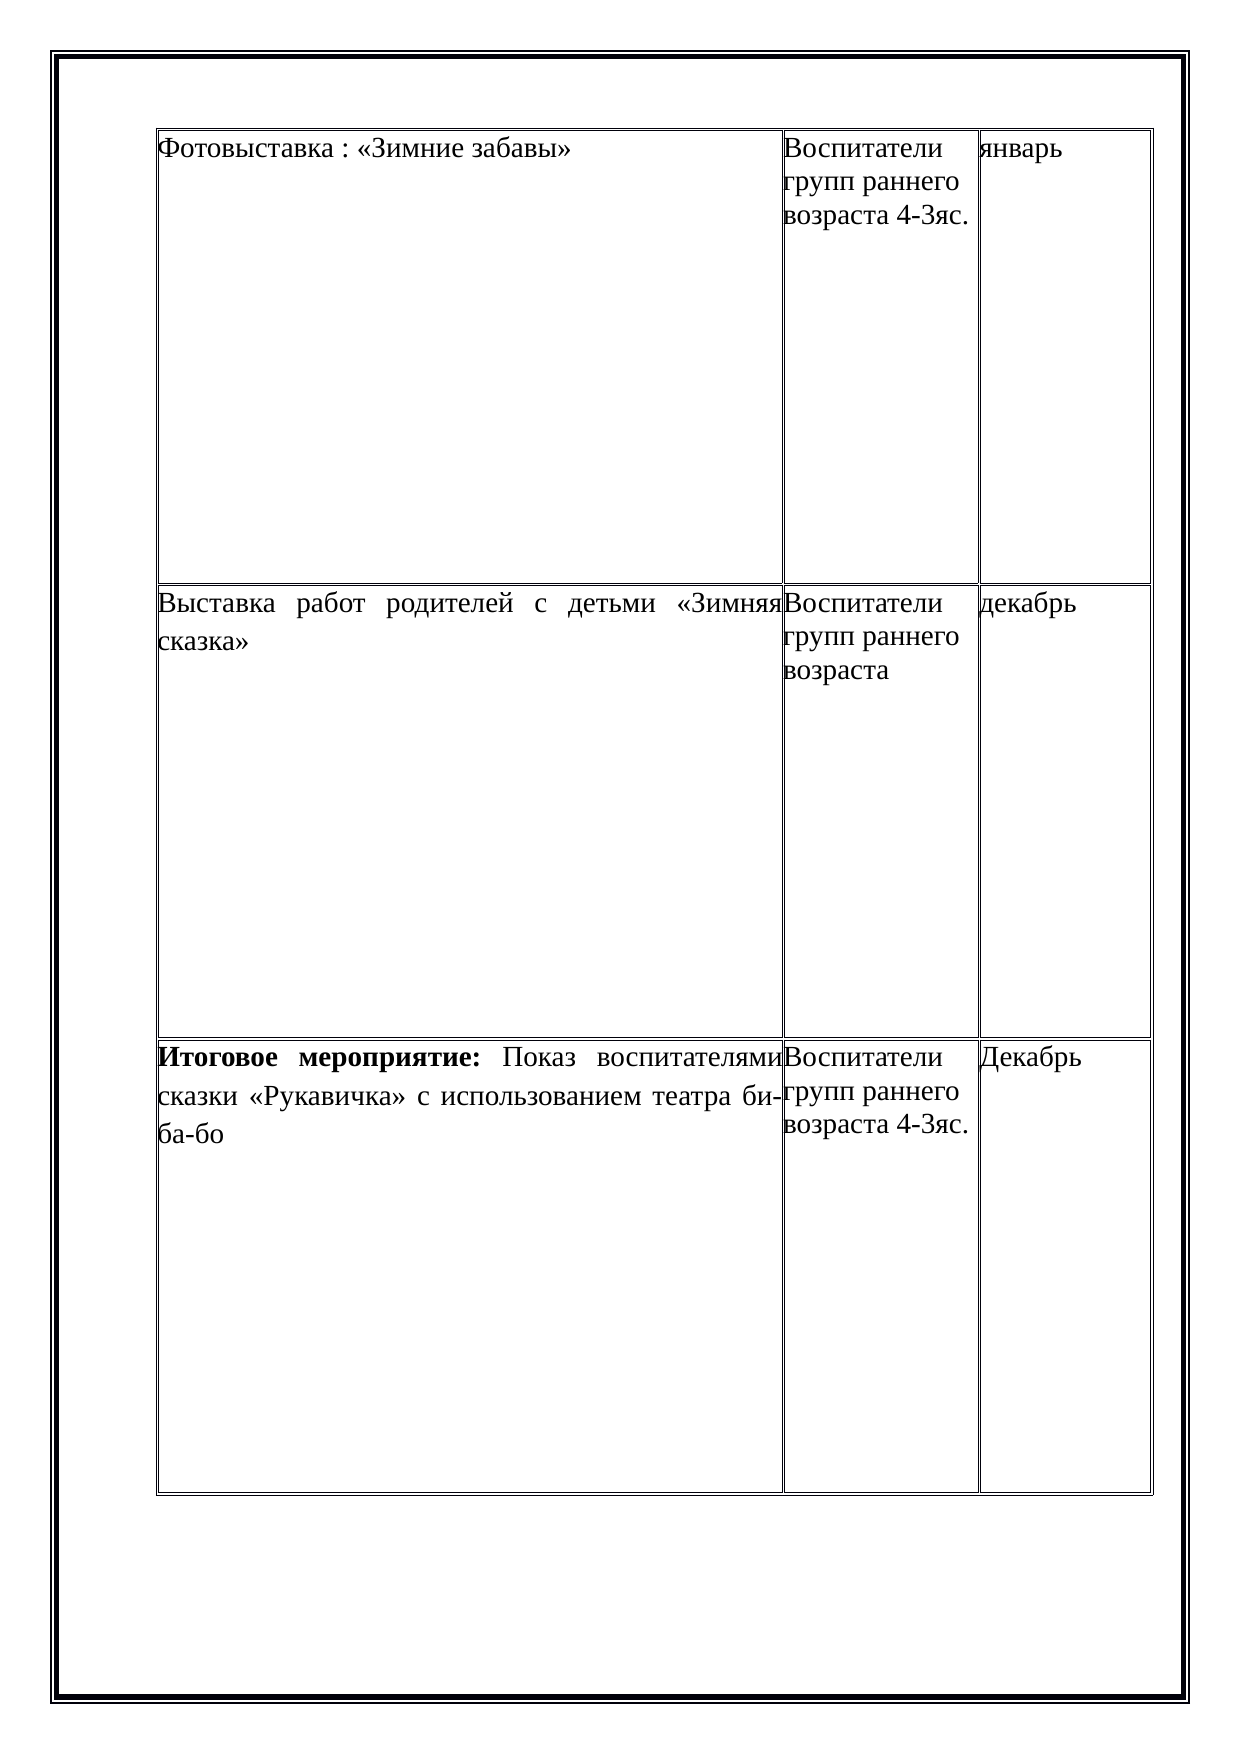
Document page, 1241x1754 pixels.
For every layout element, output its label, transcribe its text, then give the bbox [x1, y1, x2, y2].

table_cell Воспитатели групп раннего возраста 4-3яс. [785, 1041, 978, 1492]
table_cell Итоговое мероприятие: Показ воспитателями сказки «Рукавичка» с использованием театра би-ба-бо [159, 1041, 782, 1492]
table_cell Выставка работ родителей с детьми «Зимняя сказка» [159, 586, 782, 1037]
table_cell Фотовыставка : «Зимние забавы» [159, 131, 782, 582]
table_cell Воспитатели групп раннего возраста [785, 586, 978, 1037]
table_cell Декабрь [981, 1041, 1150, 1492]
table_cell декабрь [981, 586, 1150, 1037]
table_cell январь [981, 131, 1150, 582]
table_cell Воспитатели групп раннего возраста 4-3яс. [785, 131, 978, 582]
